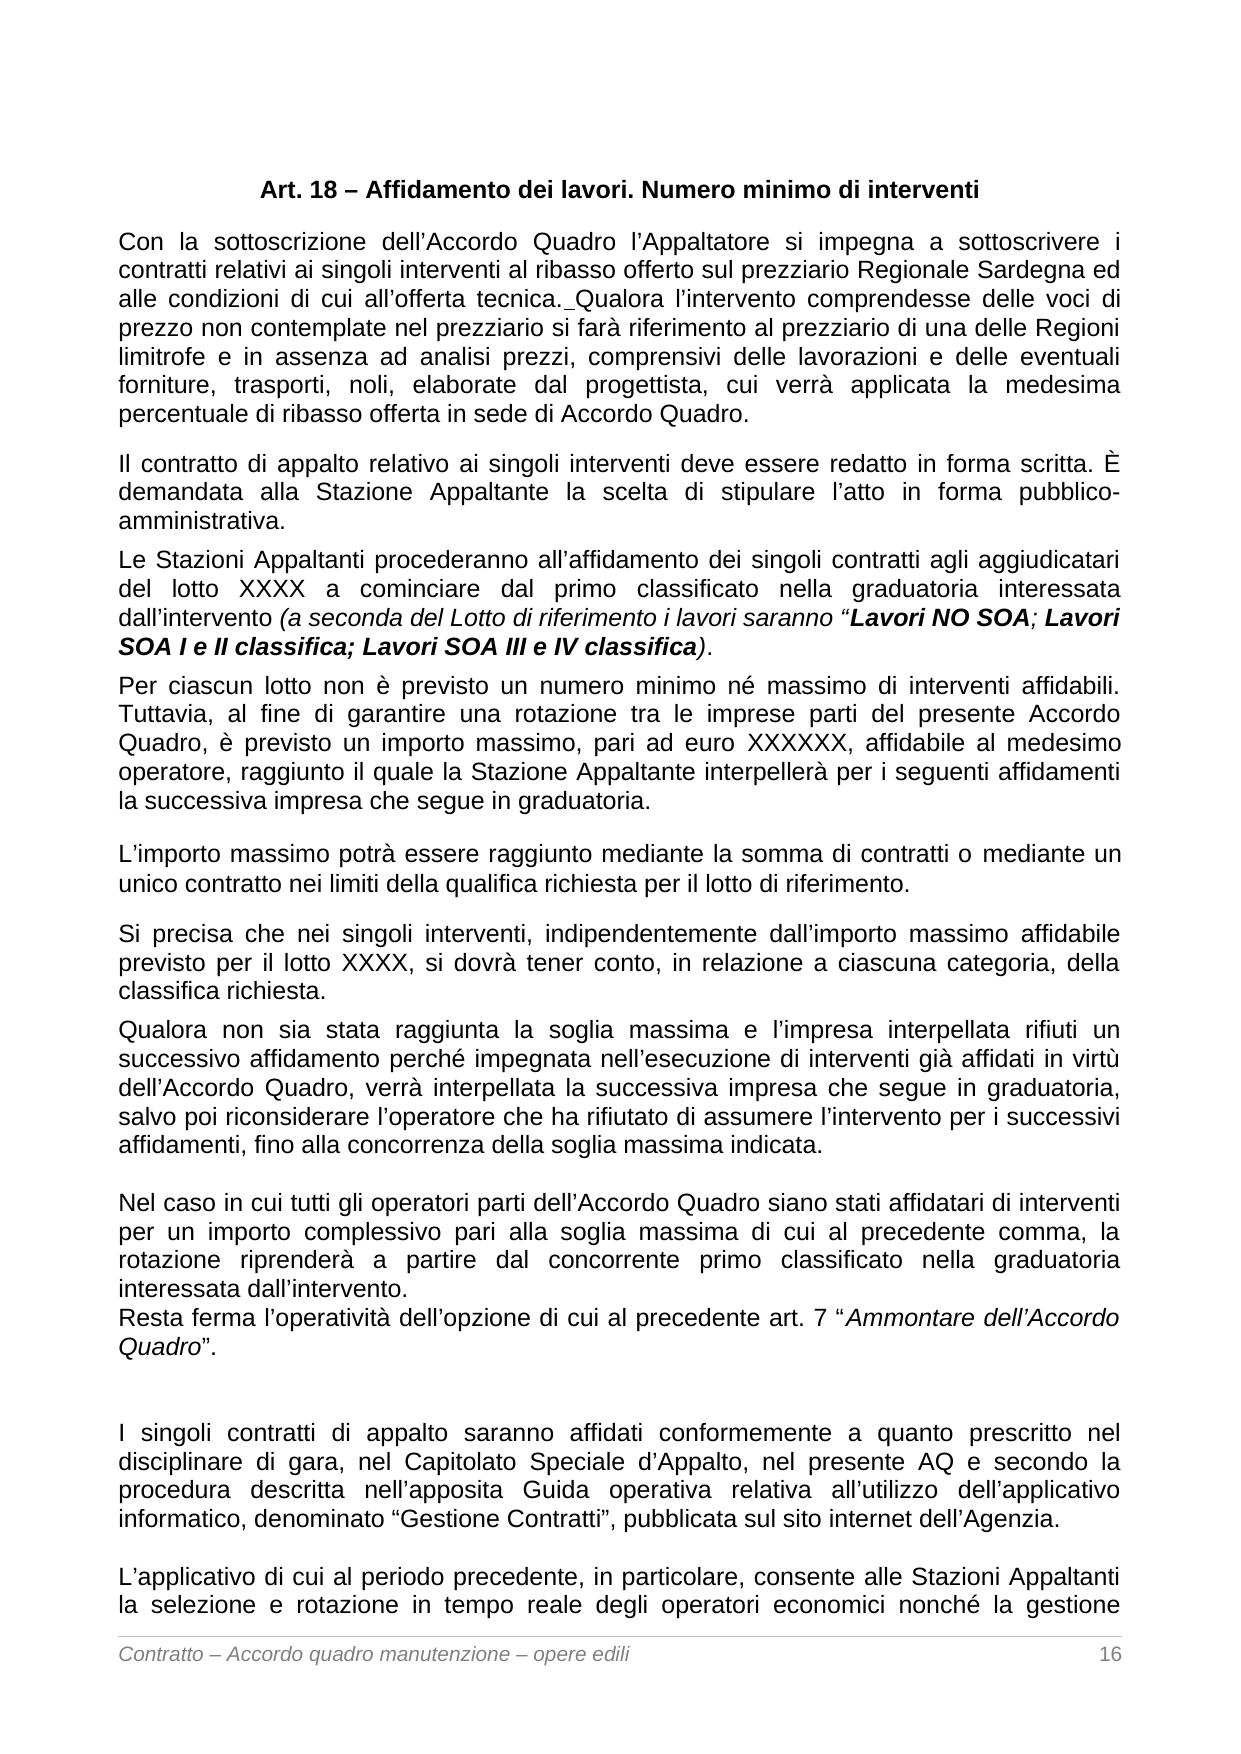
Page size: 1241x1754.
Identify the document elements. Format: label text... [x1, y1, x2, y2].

text I singoli contratti di appalto saranno affidati conformemente a quanto prescritto nel disciplinare di gara, nel Capitolato Speciale d’Appalto, nel presente AQ e secondo la procedura descritta nell’apposita Guida operativa relativa all’utilizzo dell’applicativo informatico, denominato “Gestione Contratti”, pubblicata sul sito internet dell’Agenzia. [118, 1418, 1122, 1533]
text Si precisa che nei singoli interventi, indipendentemente dall’importo massimo affidabile previsto per il lotto XXXX, si dovrà tener conto, in relazione a ciascuna categoria, della classifica richiesta. [118, 919, 1122, 1005]
text Con la sottoscrizione dell’Accordo Quadro l’Appaltatore si impegna a sottoscrivere i contratti relativi ai singoli interventi al ribasso offerto sul prezziario Regionale Sardegna ed alle condizioni di cui all’offerta tecnica. Qualora l’intervento comprendesse delle voci di prezzo non contemplate nel prezziario si farà riferimento al prezziario di una delle Regioni limitrofe e in assenza ad analisi prezzi, comprensivi delle lavorazioni e delle eventuali forniture, trasporti, noli, elaborate dal progettista, cui verrà applicata la medesima percentuale di ribasso offerta in sede di Accordo Quadro. [118, 226, 1122, 428]
text L’importo massimo potrà essere raggiunto mediante la somma di contratti o mediante un unico contratto nei limiti della qualifica richiesta per il lotto di riferimento. [118, 835, 1122, 898]
text Nel caso in cui tutti gli operatori parti dell’Accordo Quadro siano stati affidatari di interventi per un importo complessivo pari alla soglia massima di cui al precedente comma, la rotazione riprenderà a partire dal concorrente primo classificato nella graduatoria interessata dall’intervento. [118, 1188, 1122, 1303]
text Le Stazioni Appaltanti procederanno all’affidamento dei singoli contratti agli aggiudicatari del lotto XXXX a cominciare dal primo classificato nella graduatoria interessata dall’intervento (a seconda del Lotto di riferimento i lavori saranno “Lavori NO SOA; Lavori SOA I e II classifica; Lavori SOA III e IV classifica). [118, 545, 1122, 660]
text Resta ferma l’operatività dell’opzione di cui al precedente art. 7 “Ammontare dell’Accordo Quadro”. [118, 1303, 1122, 1361]
text L’applicativo di cui al periodo precedente, in particolare, consente alle Stazioni Appaltanti la selezione e rotazione in tempo reale degli operatori economici nonché la gestione [118, 1562, 1122, 1619]
text Il contratto di appalto relativo ai singoli interventi deve essere redatto in forma scritta. È demandata alla Stazione Appaltante la scelta di stipulare l’atto in forma pubblico-amministrativa. [118, 448, 1122, 535]
text Qualora non sia stata raggiunta la soglia massima e l’impresa interpellata rifiuti un successivo affidamento perché impegnata nell’esecuzione di interventi già affidati in virtù dell’Accordo Quadro, verrà interpellata la successiva impresa che segue in graduatoria, salvo poi riconsiderare l’operatore che ha rifiutato di assumere l’intervento per i successivi affidamenti, fino alla concorrenza della soglia massima indicata. [118, 1016, 1122, 1159]
text Art. 18 – Affidamento dei lavori. Numero minimo di interventi [118, 175, 1122, 203]
text Per ciascun lotto non è previsto un numero minimo né massimo di interventi affidabili. Tuttavia, al fine di garantire una rotazione tra le imprese parti del presente Accordo Quadro, è previsto un importo massimo, pari ad euro XXXXXX, affidabile al medesimo operatore, raggiunto il quale la Stazione Appaltante interpellerà per i seguenti affidamenti la successiva impresa che segue in graduatoria. [118, 671, 1122, 814]
